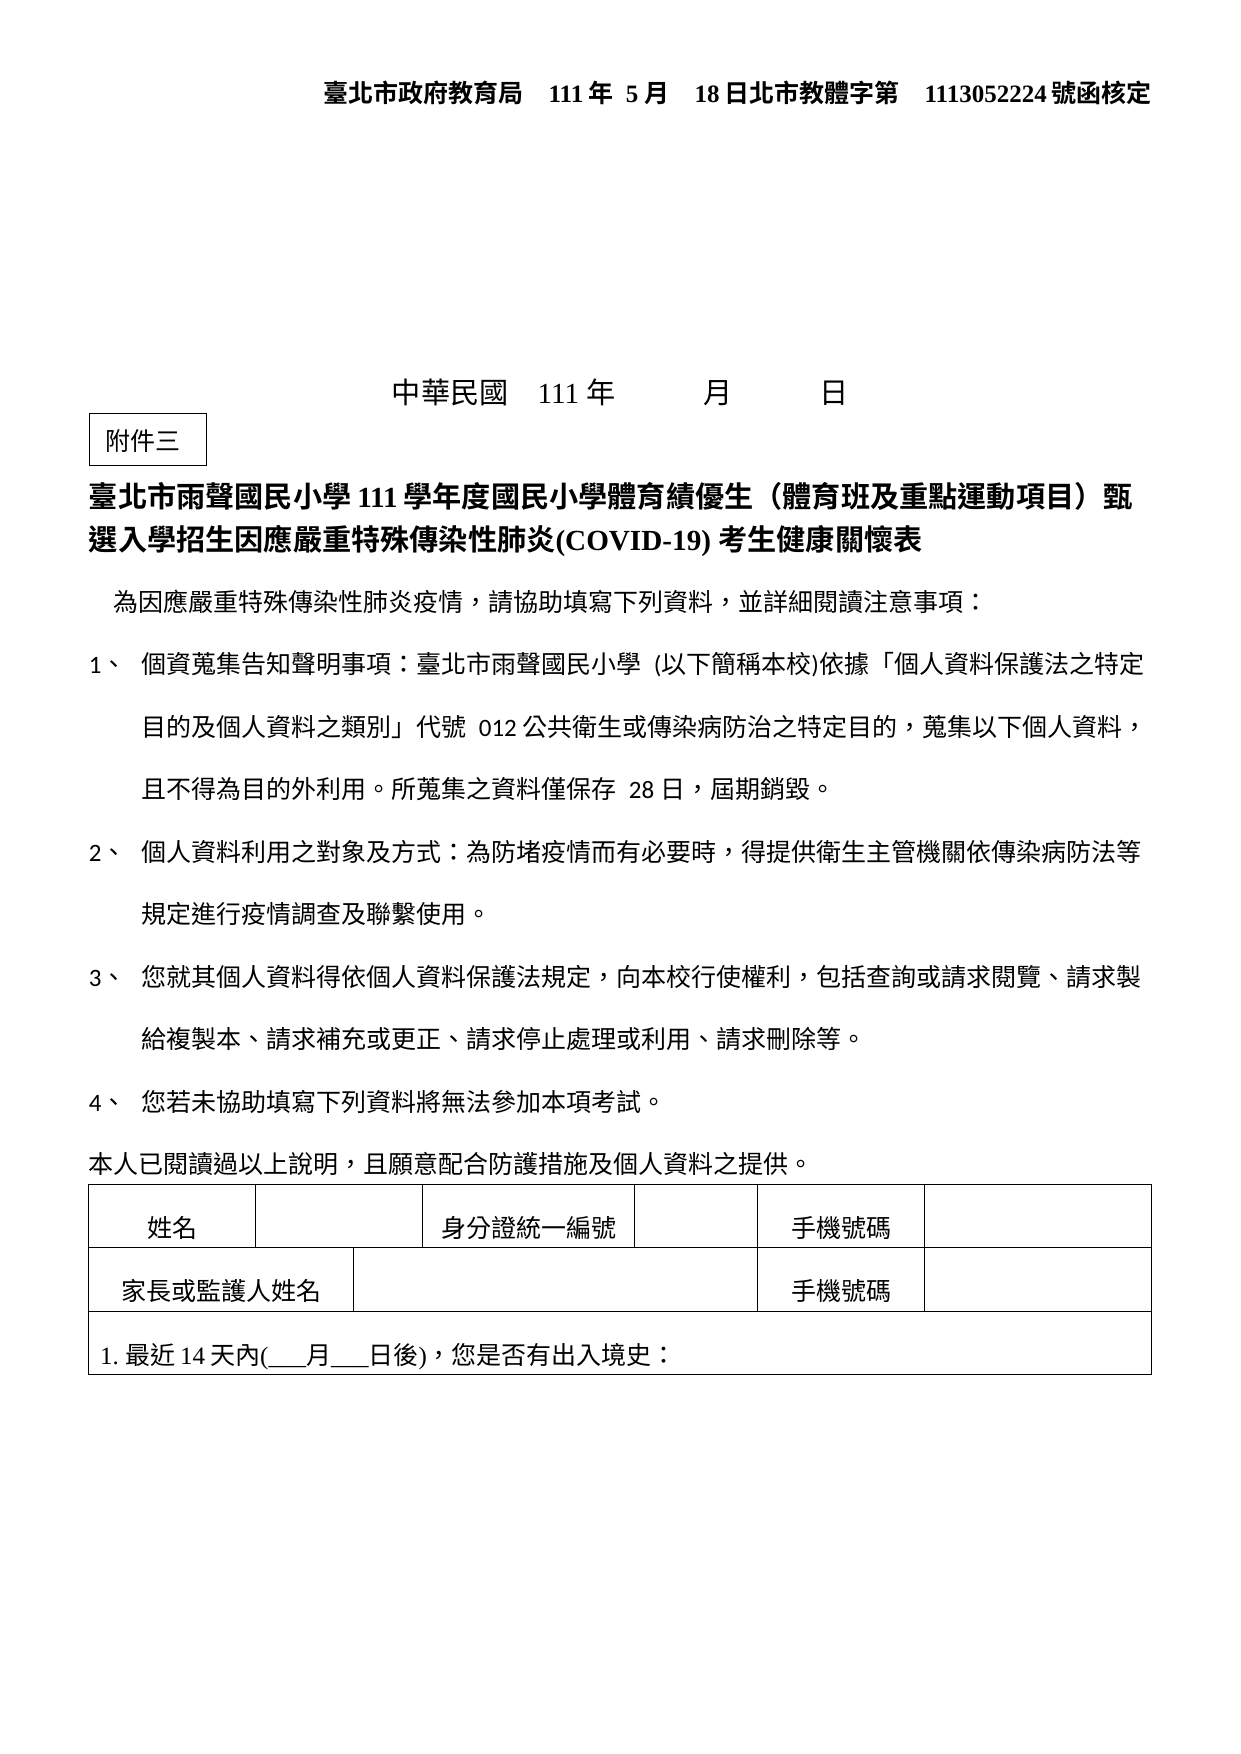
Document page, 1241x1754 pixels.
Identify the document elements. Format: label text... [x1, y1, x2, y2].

list 您就其個人資料得依個人資料保護法規定，向本校行使權利，包括查詢或請求閱覽、請求製給複製本、請求補充或更正、請求停止處理或利用、請求刪除等。 [89, 934, 1152, 1059]
table_cell 1. 最近14天內(___月___日後)，您是否有出入境史： [89, 1312, 1151, 1374]
list 您若未協助填寫下列資料將無法參加本項考試。 [89, 1059, 1152, 1121]
text 臺北市雨聲國民小學111學年度國民小學體育績優生（體育班及重點運動項目）甄選入學招生因應嚴重特殊傳染性肺炎(COVID-19) 考生健康關懷表 [89, 474, 1152, 559]
table_header 手機號碼 [758, 1185, 924, 1247]
table_header [635, 1185, 757, 1247]
list 個資蒐集告知聲明事項：臺北市雨聲國民小學 (以下簡稱本校)依據「個人資料保護法之特定目的及個人資料之類別」代號 012 公共衛生或傳染病防治之特定目的，蒐集以下個人資料，且不得為目的外利用。所蒐集之資料僅保存 28 日，屆期銷毀。 [89, 621, 1152, 809]
table_cell [925, 1248, 1151, 1311]
table_cell 手機號碼 [758, 1248, 924, 1311]
table_header [256, 1185, 422, 1247]
table_header [925, 1185, 1151, 1247]
list 個人資料利用之對象及方式：為防堵疫情而有必要時，得提供衛生主管機關依傳染病防法等規定進行疫情調查及聯繫使用。 [89, 809, 1152, 934]
table_header 姓名 [89, 1185, 255, 1247]
text 中華民國 111 年 月 日 [89, 349, 1152, 412]
table_header 身分證統一編號 [423, 1185, 634, 1247]
text 為因應嚴重特殊傳染性肺炎疫情，請協助填寫下列資料，並詳細閱讀注意事項： [89, 559, 1152, 621]
text 附件三 [105, 421, 191, 457]
table_cell 家長或監護人姓名 [89, 1248, 353, 1311]
table_cell [354, 1248, 757, 1311]
text 本人已閱讀過以上說明，且願意配合防護措施及個人資料之提供。 [89, 1121, 1152, 1184]
